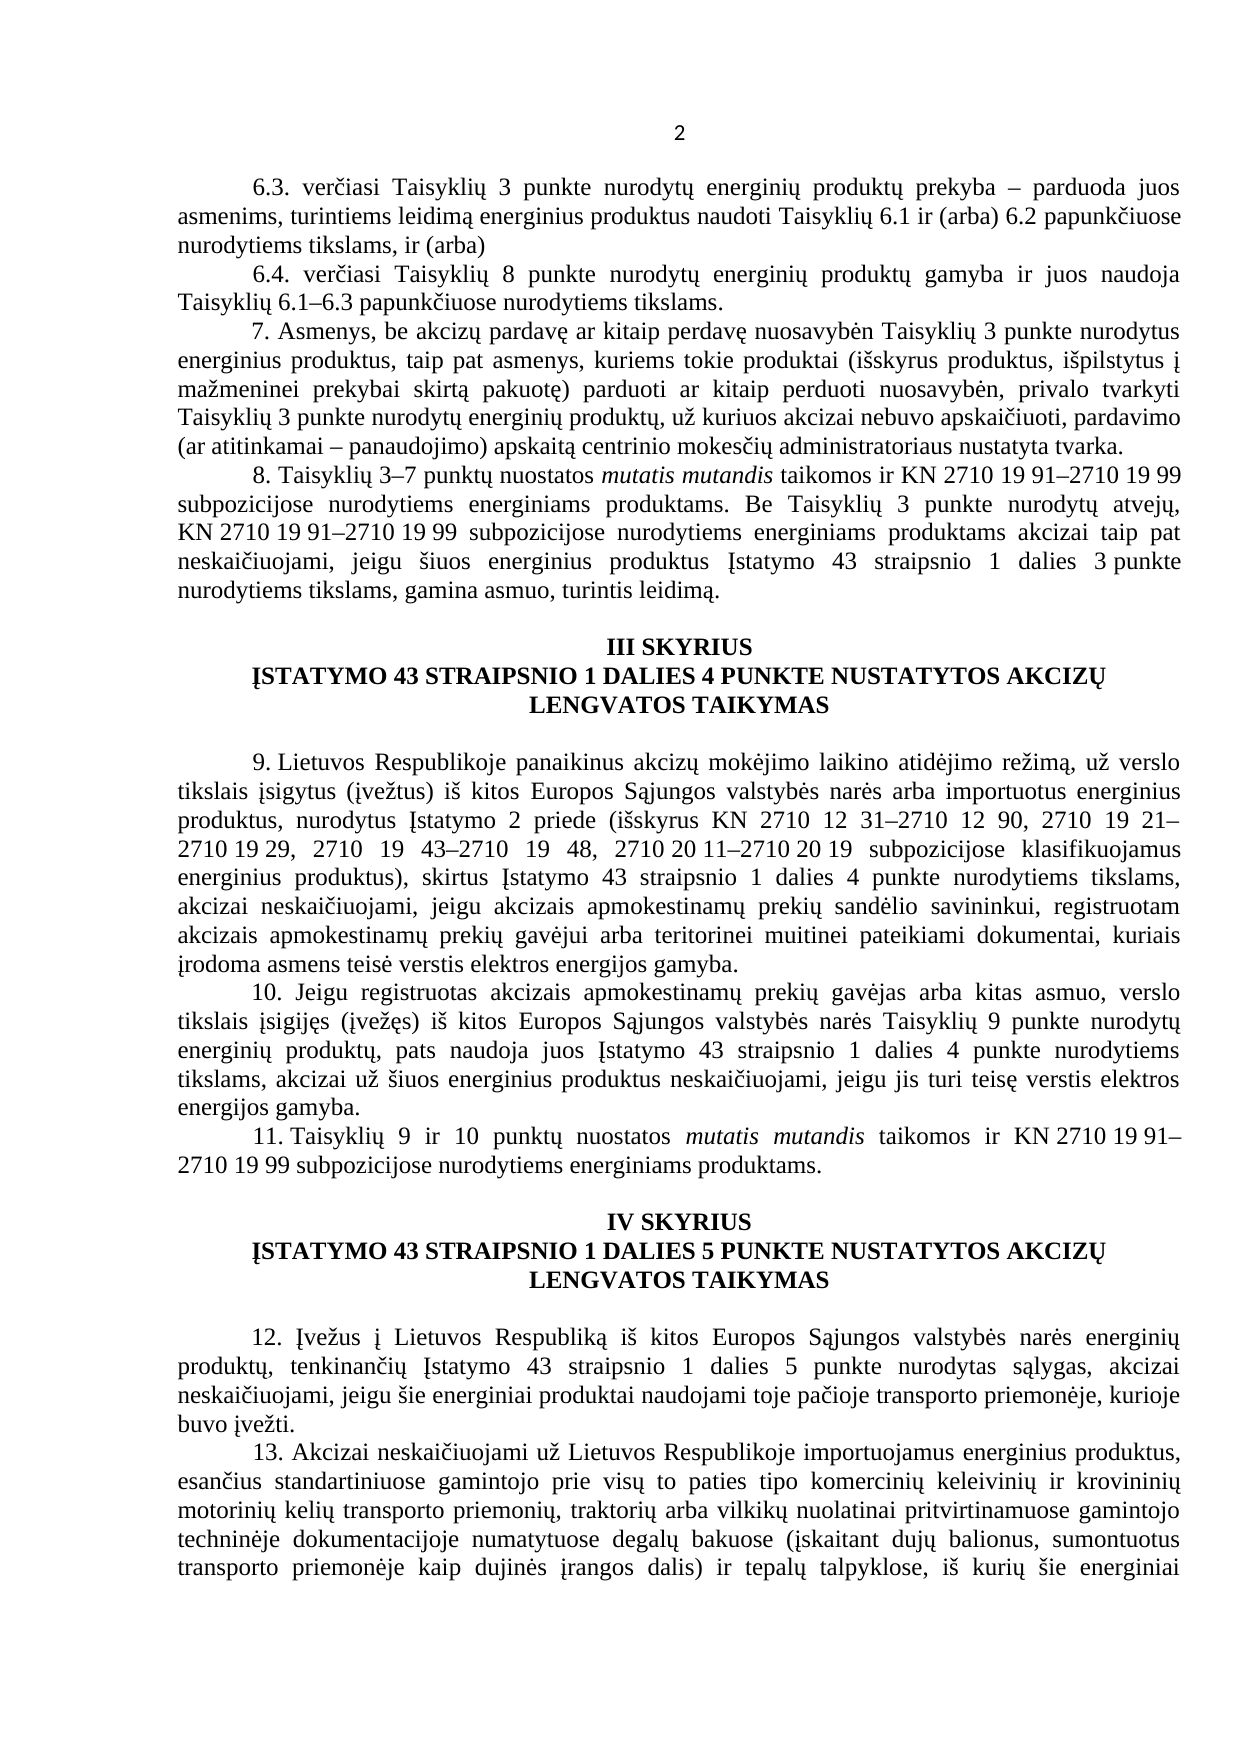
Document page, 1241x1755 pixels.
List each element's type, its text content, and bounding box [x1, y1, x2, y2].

text 13. Akcizai neskaičiuojami už Lietuvos Respublikoje importuojamus energinius produktus, esančius standartiniuose gamintojo prie visų to paties tipo komercinių keleivinių ir krovininių motorinių kelių transporto priemonių, traktorių arba vilkikų nuolatinai pritvirtinamuose gamintojo techninėje dokumentacijoje numatytuose degalų bakuose (įskaitant dujų balionus, sumontuotus transporto priemonėje kaip dujinės įrangos dalis) ir tepalų talpyklose, iš kurių šie energiniai [177, 1437, 1181, 1581]
text III SKYRIUS [177, 632, 1181, 661]
text LENGVATOS TAIKYMAS [177, 1265, 1181, 1294]
text IV SKYRIUS [177, 1207, 1181, 1236]
text 11. Taisyklių 9 ir 10 punktų nuostatos mutatis mutandis taikomos ir KN 2710 19 91–2710 19 99 subpozicijose nurodytiems energiniams produktams. [177, 1121, 1181, 1179]
text 12. Įvežus į Lietuvos Respubliką iš kitos Europos Sąjungos valstybės narės energinių produktų, tenkinančių Įstatymo 43 straipsnio 1 dalies 5 punkte nurodytas sąlygas, akcizai neskaičiuojami, jeigu šie energiniai produktai naudojami toje pačioje transporto priemonėje, kurioje buvo įvežti. [177, 1322, 1181, 1437]
text 10. Jeigu registruotas akcizais apmokestinamų prekių gavėjas arba kitas asmuo, verslo tikslais įsigijęs (įvežęs) iš kitos Europos Sąjungos valstybės narės Taisyklių 9 punkte nurodytų energinių produktų, pats naudoja juos Įstatymo 43 straipsnio 1 dalies 4 punkte nurodytiems tikslams, akcizai už šiuos energinius produktus neskaičiuojami, jeigu jis turi teisę verstis elektros energijos gamyba. [177, 977, 1181, 1121]
text 7. Asmenys, be akcizų pardavę ar kitaip perdavę nuosavybėn Taisyklių 3 punkte nurodytus energinius produktus, taip pat asmenys, kuriems tokie produktai (išskyrus produktus, išpilstytus į mažmeninei prekybai skirtą pakuotę) parduoti ar kitaip perduoti nuosavybėn, privalo tvarkyti Taisyklių 3 punkte nurodytų energinių produktų, už kuriuos akcizai nebuvo apskaičiuoti, pardavimo (ar atitinkamai – panaudojimo) apskaitą centrinio mokesčių administratoriaus nustatyta tvarka. [177, 316, 1181, 460]
text 9. Lietuvos Respublikoje panaikinus akcizų mokėjimo laikino atidėjimo režimą, už verslo tikslais įsigytus (įvežtus) iš kitos Europos Sąjungos valstybės narės arba importuotus energinius produktus, nurodytus Įstatymo 2 priede (išskyrus KN 2710 12 31–2710 12 90, 2710 19 21–2710 19 29, 2710 19 43–2710 19 48, 2710 20 11–2710 20 19 subpozicijose klasifikuojamus energinius produktus), skirtus Įstatymo 43 straipsnio 1 dalies 4 punkte nurodytiems tikslams, akcizai neskaičiuojami, jeigu akcizais apmokestinamų prekių sandėlio savininkui, registruotam akcizais apmokestinamų prekių gavėjui arba teritorinei muitinei pateikiami dokumentai, kuriais įrodoma asmens teisė verstis elektros energijos gamyba. [177, 747, 1181, 977]
text 8. Taisyklių 3–7 punktų nuostatos mutatis mutandis taikomos ir KN 2710 19 91–2710 19 99 subpozicijose nurodytiems energiniams produktams. Be Taisyklių 3 punkte nurodytų atvejų, KN 2710 19 91–2710 19 99 subpozicijose nurodytiems energiniams produktams akcizai taip pat neskaičiuojami, jeigu šiuos energinius produktus Įstatymo 43 straipsnio 1 dalies 3 punkte nurodytiems tikslams, gamina asmuo, turintis leidimą. [177, 460, 1181, 604]
text 6.4. verčiasi Taisyklių 8 punkte nurodytų energinių produktų gamyba ir juos naudoja Taisyklių 6.1–6.3 papunkčiuose nurodytiems tikslams. [177, 259, 1181, 316]
text LENGVATOS TAIKYMAS [177, 690, 1181, 719]
text ĮSTATYMO 43 STRAIPSNIO 1 DALIES 5 PUNKTE NUSTATYTOS AKCIZŲ [177, 1236, 1181, 1265]
text ĮSTATYMO 43 STRAIPSNIO 1 DALIES 4 PUNKTE NUSTATYTOS AKCIZŲ [177, 661, 1181, 690]
text 6.3. verčiasi Taisyklių 3 punkte nurodytų energinių produktų prekyba – parduoda juos asmenims, turintiems leidimą energinius produktus naudoti Taisyklių 6.1 ir (arba) 6.2 papunkčiuose nurodytiems tikslams, ir (arba) [177, 172, 1181, 259]
